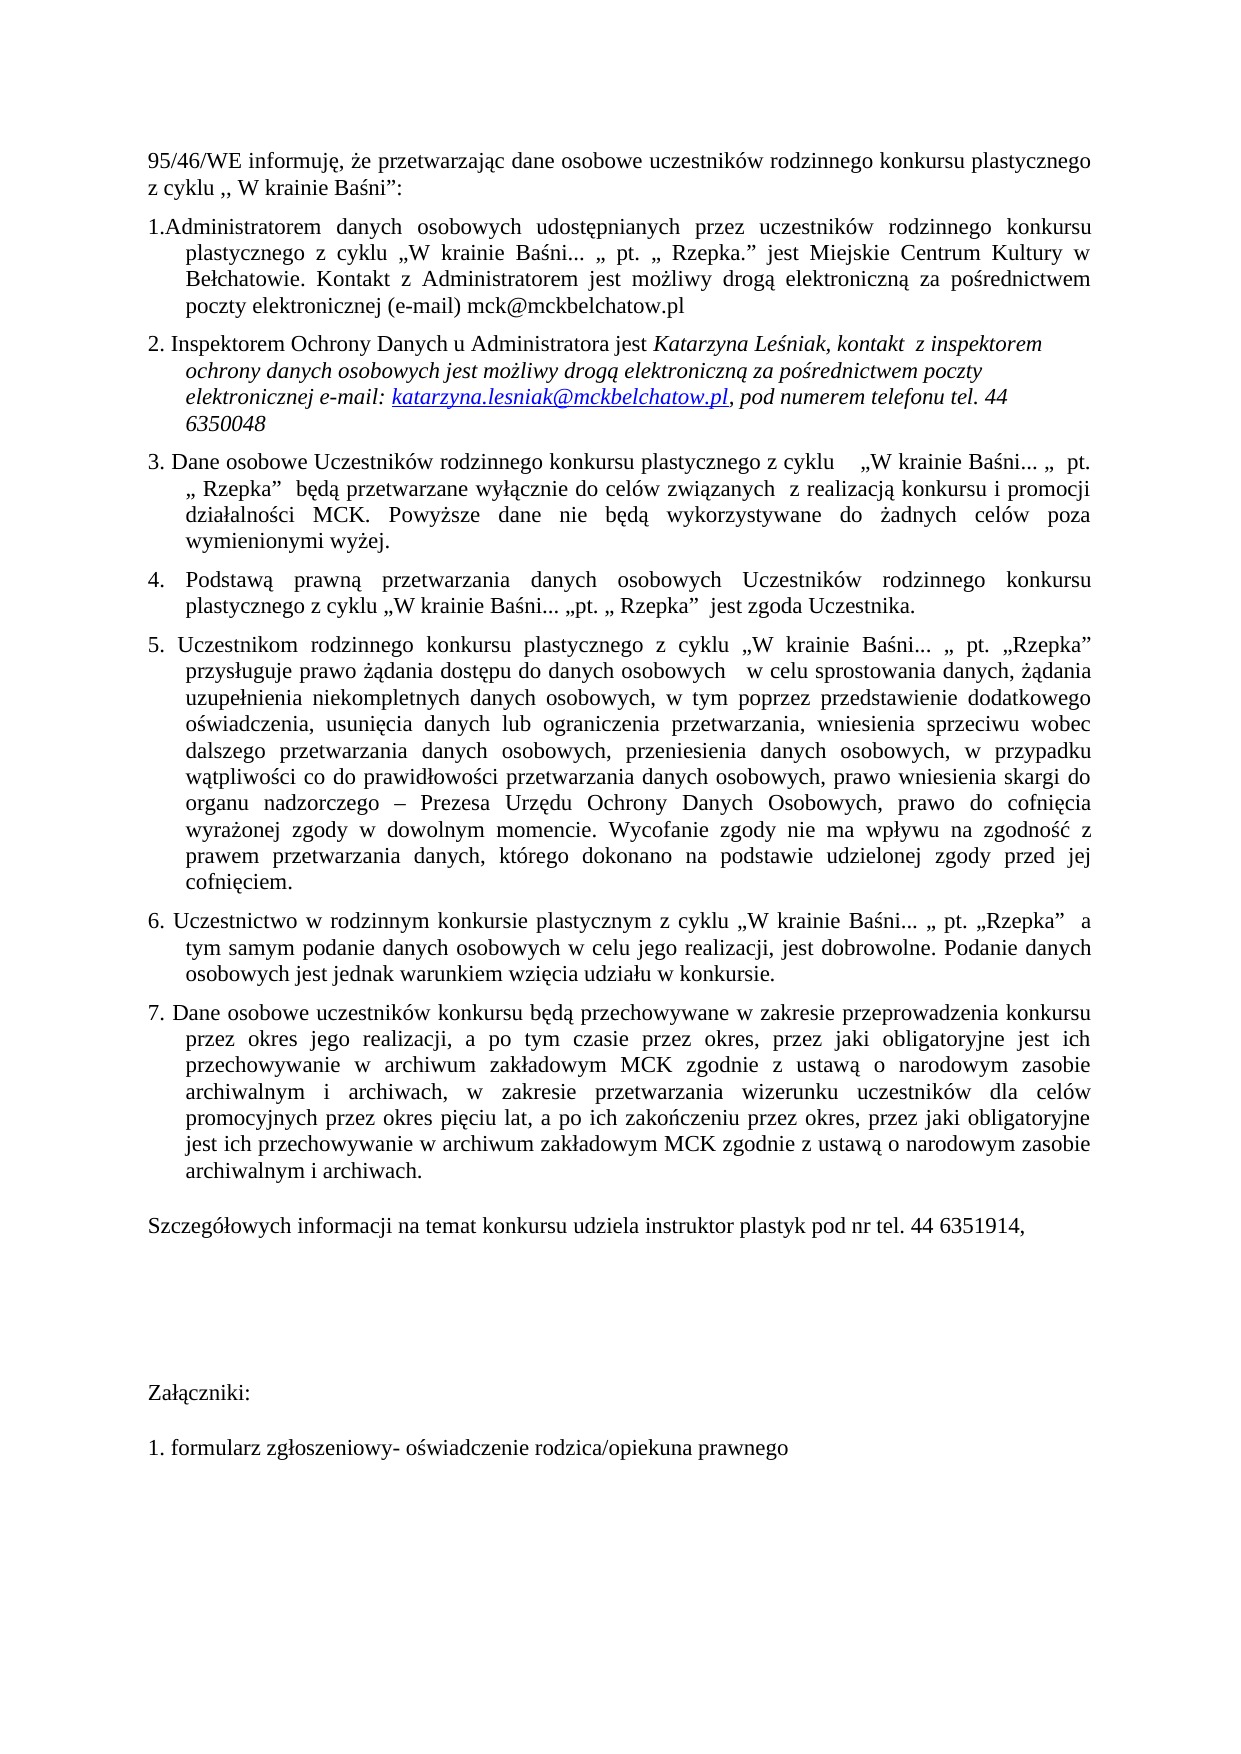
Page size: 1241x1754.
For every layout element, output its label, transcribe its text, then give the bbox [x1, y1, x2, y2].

text Załączniki: [148, 1379, 1093, 1405]
text Szczegółowych informacji na temat konkursu udziela instruktor plastyk pod nr tel. 44 6351914, [148, 1212, 1093, 1239]
text 7. Dane osobowe uczestników konkursu będą przechowywane w zakresie przeprowadzenia konkursu przez okres jego realizacji, a po tym czasie przez okres, przez jaki obligatoryjne jest ich przechowywanie w archiwum zakładowym MCK zgodnie z ustawą o narodowym zasobie archiwalnym i archiwach, w zakresie przetwarzania wizerunku uczestników dla celów promocyjnych przez okres pięciu lat, a po ich zakończeniu przez okres, przez jaki obligatoryjne jest ich przechowywanie w archiwum zakładowym MCK zgodnie z ustawą o narodowym zasobie archiwalnym i archiwach. [148, 999, 1093, 1183]
text 5. Uczestnikom rodzinnego konkursu plastycznego z cyklu „W krainie Baśni... „ pt. „Rzepka” przysługuje prawo żądania dostępu do danych osobowych w celu sprostowania danych, żądania uzupełnienia niekompletnych danych osobowych, w tym poprzez przedstawienie dodatkowego oświadczenia, usunięcia danych lub ograniczenia przetwarzania, wniesienia sprzeciwu wobec dalszego przetwarzania danych osobowych, przeniesienia danych osobowych, w przypadku wątpliwości co do prawidłowości przetwarzania danych osobowych, prawo wniesienia skargi do organu nadzorczego – Prezesa Urzędu Ochrony Danych Osobowych, prawo do cofnięcia wyrażonej zgody w dowolnym momencie. Wycofanie zgody nie ma wpływu na zgodność z prawem przetwarzania danych, którego dokonano na podstawie udzielonej zgody przed jej cofnięciem. [148, 631, 1093, 895]
text 4. Podstawą prawną przetwarzania danych osobowych Uczestników rodzinnego konkursu plastycznego z cyklu „W krainie Baśni... „pt. „ Rzepka” jest zgoda Uczestnika. [148, 566, 1093, 619]
text 6. Uczestnictwo w rodzinnym konkursie plastycznym z cyklu „W krainie Baśni... „ pt. „Rzepka” a tym samym podanie danych osobowych w celu jego realizacji, jest dobrowolne. Podanie danych osobowych jest jednak warunkiem wzięcia udziału w konkursie. [148, 907, 1093, 986]
text 95/46/WE informuję, że przetwarzając dane osobowe uczestników rodzinnego konkursu plastycznego z cyklu ,, W krainie Baśni”: [148, 148, 1093, 200]
text 3. Dane osobowe Uczestników rodzinnego konkursu plastycznego z cyklu „W krainie Baśni... „ pt. „ Rzepka” będą przetwarzane wyłącznie do celów związanych z realizacją konkursu i promocji działalności MCK. Powyższe dane nie będą wykorzystywane do żadnych celów poza wymienionymi wyżej. [148, 448, 1093, 554]
text 1.Administratorem danych osobowych udostępnianych przez uczestników rodzinnego konkursu plastycznego z cyklu „W krainie Baśni... „ pt. „ Rzepka.” jest Miejskie Centrum Kultury w Bełchatowie. Kontakt z Administratorem jest możliwy drogą elektroniczną za pośrednictwem poczty elektronicznej (e-mail) mck@mckbelchatow.pl [148, 213, 1093, 318]
text 1. formularz zgłoszeniowy- oświadczenie rodzica/opiekuna prawnego [148, 1434, 1093, 1461]
text 2. Inspektorem Ochrony Danych u Administratora jest Katarzyna Leśniak, kontakt z inspektorem ochrony danych osobowych jest możliwy drogą elektroniczną za pośrednictwem poczty elektronicznej e-mail: katarzyna.lesniak@mckbelchatow.pl, pod numerem telefonu tel. 44 6350048 [148, 331, 1093, 436]
